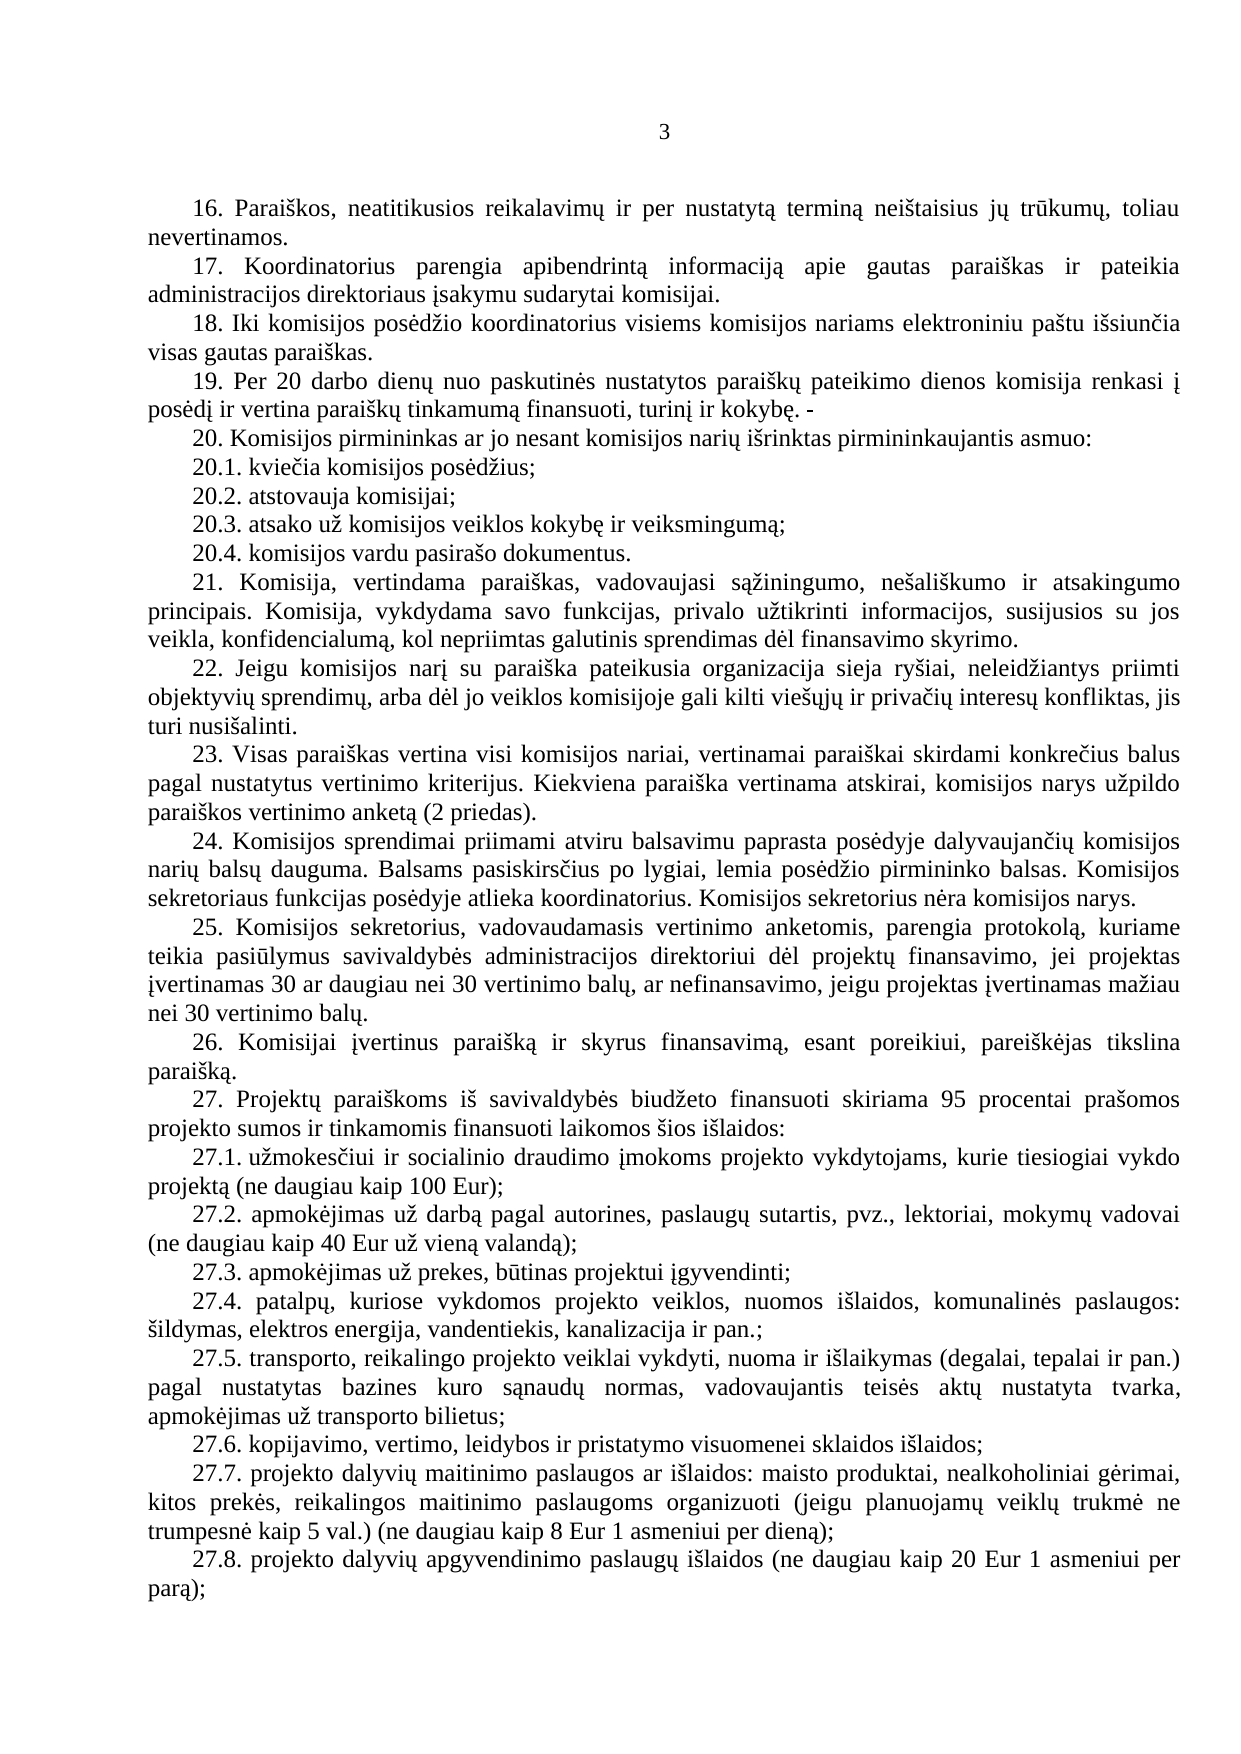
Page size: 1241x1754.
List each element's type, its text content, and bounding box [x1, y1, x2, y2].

text 24. Komisijos sprendimai priimami atviru balsavimu paprasta posėdyje dalyvaujančių komisijos narių balsų dauguma. Balsams pasiskirsčius po lygiai, lemia posėdžio pirmininko balsas. Komisijos sekretoriaus funkcijas posėdyje atlieka koordinatorius. Komisijos sekretorius nėra komisijos narys. [148, 826, 1181, 912]
text 27.7. projekto dalyvių maitinimo paslaugos ar išlaidos: maisto produktai, nealkoholiniai gėrimai, kitos prekės, reikalingos maitinimo paslaugoms organizuoti (jeigu planuojamų veiklų trukmė ne trumpesnė kaip 5 val.) (ne daugiau kaip 8 Eur 1 asmeniui per dieną); [148, 1458, 1181, 1544]
text 23. Visas paraiškas vertina visi komisijos nariai, vertinamai paraiškai skirdami konkrečius balus pagal nustatytus vertinimo kriterijus. Kiekviena paraiška vertinama atskirai, komisijos narys užpildo paraiškos vertinimo anketą (2 priedas). [148, 739, 1181, 826]
text 20.3. atsako už komisijos veiklos kokybę ir veiksmingumą; [148, 509, 1181, 538]
text 26. Komisijai įvertinus paraišką ir skyrus finansavimą, esant poreikiui, pareiškėjas tikslina paraišką. [148, 1027, 1181, 1084]
text 20.1. kviečia komisijos posėdžius; [148, 452, 1181, 481]
text 27.3. apmokėjimas už prekes, būtinas projektui įgyvendinti; [148, 1257, 1181, 1286]
text 20.4. komisijos vardu pasirašo dokumentus. [148, 538, 1181, 567]
text 27.4. patalpų, kuriose vykdomos projekto veiklos, nuomos išlaidos, komunalinės paslaugos: šildymas, elektros energija, vandentiekis, kanalizacija ir pan.; [148, 1286, 1181, 1343]
text 27. Projektų paraiškoms iš savivaldybės biudžeto finansuoti skiriama 95 procentai prašomos projekto sumos ir tinkamomis finansuoti laikomos šios išlaidos: [148, 1084, 1181, 1142]
text 20.2. atstovauja komisijai; [148, 481, 1181, 509]
text 27.6. kopijavimo, vertimo, leidybos ir pristatymo visuomenei sklaidos išlaidos; [148, 1429, 1181, 1458]
text 16. Paraiškos, neatitikusios reikalavimų ir per nustatytą terminą neištaisius jų trūkumų, toliau nevertinamos. [148, 193, 1181, 251]
text 25. Komisijos sekretorius, vadovaudamasis vertinimo anketomis, parengia protokolą, kuriame teikia pasiūlymus savivaldybės administracijos direktoriui dėl projektų finansavimo, jei projektas įvertinamas 30 ar daugiau nei 30 vertinimo balų, ar nefinansavimo, jeigu projektas įvertinamas mažiau nei 30 vertinimo balų. [148, 912, 1181, 1027]
text 27.5. transporto, reikalingo projekto veiklai vykdyti, nuoma ir išlaikymas (degalai, tepalai ir pan.) pagal nustatytas bazines kuro sąnaudų normas, vadovaujantis teisės aktų nustatyta tvarka, apmokėjimas už transporto bilietus; [148, 1343, 1181, 1429]
text 27.2. apmokėjimas už darbą pagal autorines, paslaugų sutartis, pvz., lektoriai, mokymų vadovai (ne daugiau kaip 40 Eur už vieną valandą); [148, 1199, 1181, 1257]
text 21. Komisija, vertindama paraiškas, vadovaujasi sąžiningumo, nešališkumo ir atsakingumo principais. Komisija, vykdydama savo funkcijas, privalo užtikrinti informacijos, susijusios su jos veikla, konfidencialumą, kol nepriimtas galutinis sprendimas dėl finansavimo skyrimo. [148, 567, 1181, 653]
text 27.8. projekto dalyvių apgyvendinimo paslaugų išlaidos (ne daugiau kaip 20 Eur 1 asmeniui per parą); [148, 1544, 1181, 1602]
text 18. Iki komisijos posėdžio koordinatorius visiems komisijos nariams elektroniniu paštu išsiunčia visas gautas paraiškas. [148, 308, 1181, 366]
text 19. Per 20 darbo dienų nuo paskutinės nustatytos paraiškų pateikimo dienos komisija renkasi į posėdį ir vertina paraiškų tinkamumą finansuoti, turinį ir kokybę. [148, 366, 1181, 423]
text 20. Komisijos pirmininkas ar jo nesant komisijos narių išrinktas pirmininkaujantis asmuo: [148, 423, 1181, 452]
text 17. Koordinatorius parengia apibendrintą informaciją apie gautas paraiškas ir pateikia administracijos direktoriaus įsakymu sudarytai komisijai. [148, 251, 1181, 308]
text 27.1. užmokesčiui ir socialinio draudimo įmokoms projekto vykdytojams, kurie tiesiogiai vykdo projektą (ne daugiau kaip 100 Eur); [148, 1142, 1181, 1199]
text 22. Jeigu komisijos narį su paraiška pateikusia organizacija sieja ryšiai, neleidžiantys priimti objektyvių sprendimų, arba dėl jo veiklos komisijoje gali kilti viešųjų ir privačių interesų konfliktas, jis turi nusišalinti. [148, 653, 1181, 739]
